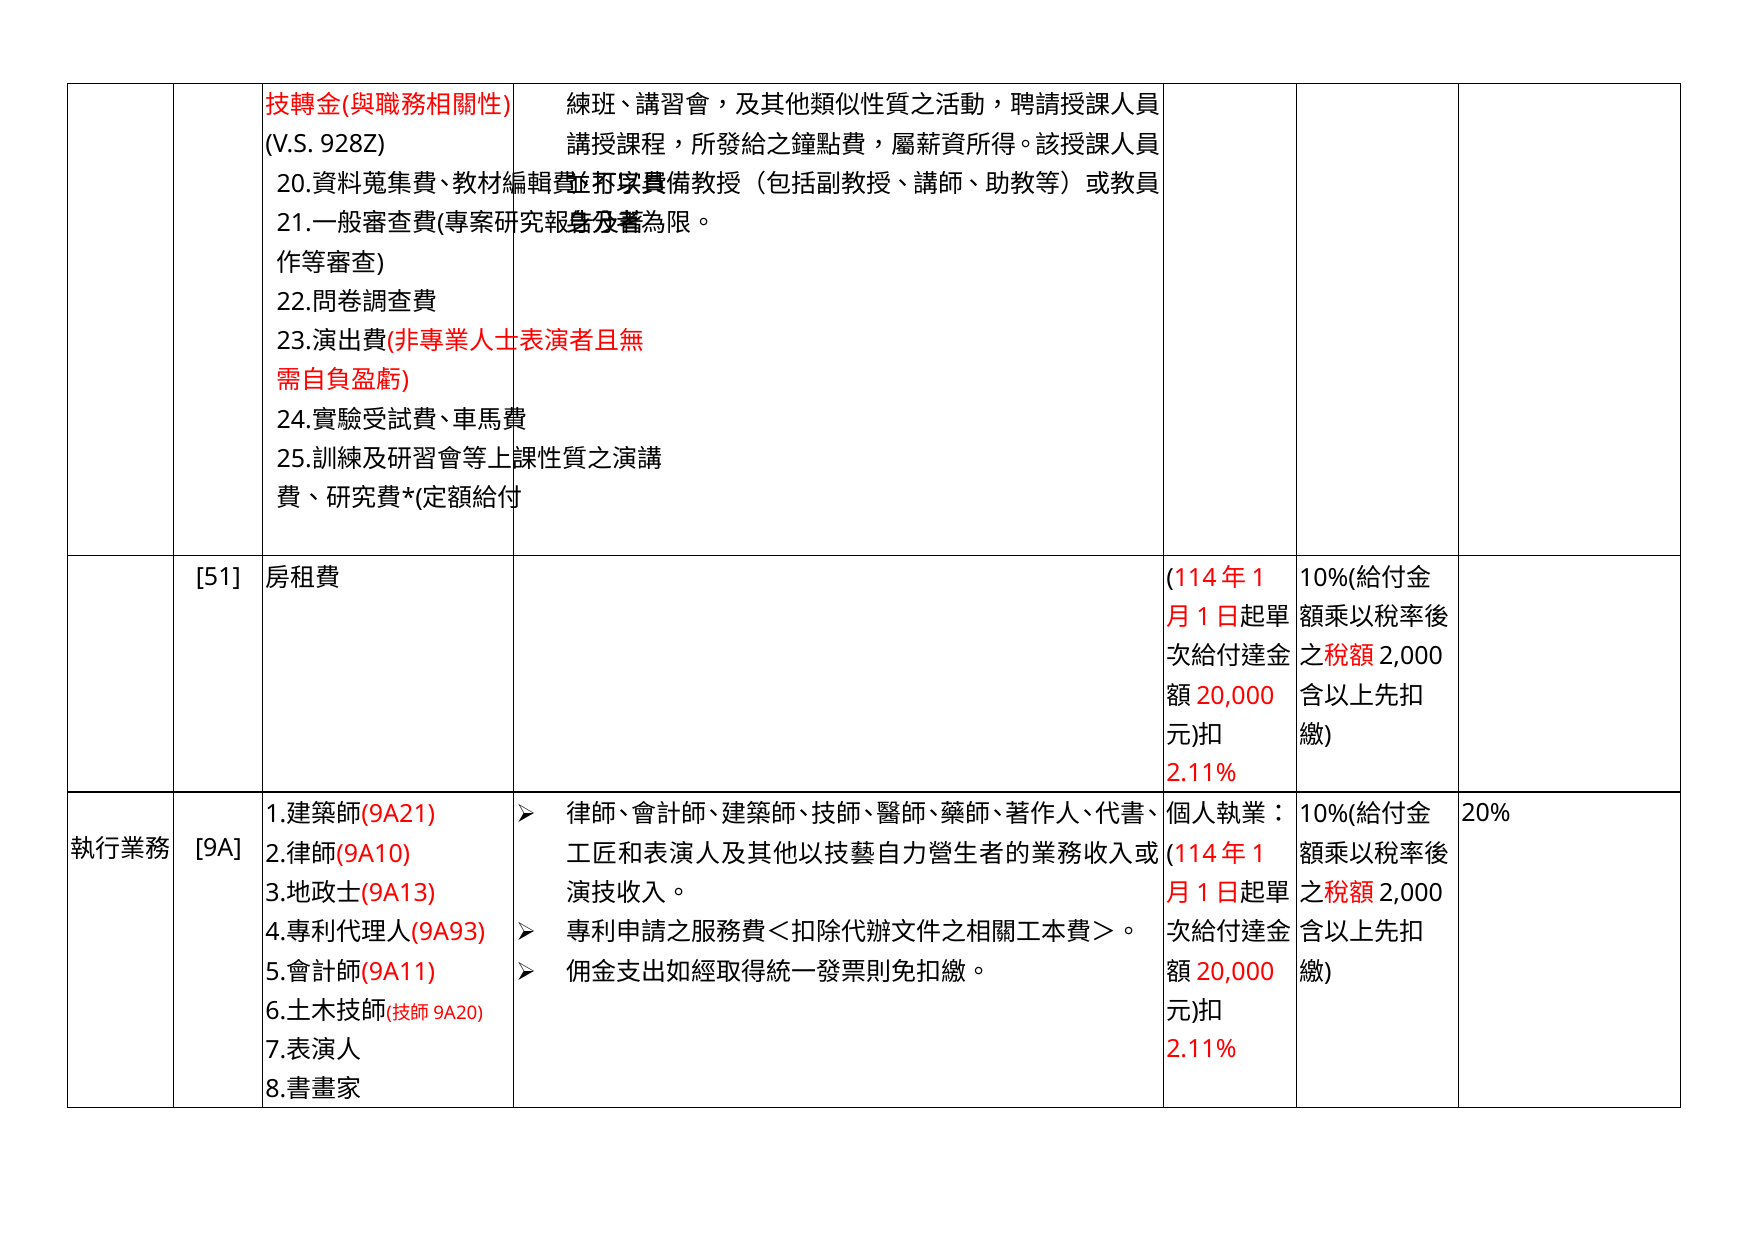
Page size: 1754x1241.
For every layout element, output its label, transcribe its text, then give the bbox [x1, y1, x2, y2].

table_cell 執行業務 [68, 793, 173, 1107]
table_cell [174, 84, 262, 555]
table_cell 1.酬勞費 2.鐘點費 3.工讀金 4.補助金 5.獎金 6.出席費 7.生活費 8.調查費 9.顧問費 10.助學金 11.即席翻譯人員酬勞-口譯費 12.演講鐘點費(開課及各訓練班、講習會、招生性質活動、照排定課程及固定地點上課) 13.國旅卡休假補助、健康檢查補助、員工生育補助 14.子女教育補助、眷屬喪葬補助等各項補助費 15.引言費、訪問費 16.主持費 17.評審費、、校對費 18.生日禮卷 19.先期技轉金（整筆匯入學校）(廠商提供權利金(授權金)於發明者，其支付之授權金)技轉金(與職務相關性)(V.S. 928Z) [263, 84, 513, 555]
table_cell 授課鐘點費：包含學校開課、訓練班、講習會等排定課程發給之鐘點費。 國科會撥付研究生獎助學金。 各機關、單位委託專案研究補助費。 公務員之各種補助費收入。 研究費（無研究計畫及定期定額給付）。 諮詢費、實驗受測費、問卷調查費、訪談費、輔導費、出席費、主持費、講座費、講評費、論文發表費、一般審查費（專案研究報告及著作等審查及兼任教師外審費）、教材編輯費、打字費、資料蒐集費、清潔費、口語翻譯費、論文獎勵、教學著作獎勵費、評審費。 子女教育補助費：不以子女在學成績是否達到特定標準為條件，凡在學子女均按人發給，屬薪資所得＜依據財政部68/02/28台財稅第31254號函＞。 企業人才技能證鑑定監考費。 非固定薪資，升級換敘補發差額、結婚、生育、教育補助費、員工紅利、董監事酬勞等，並非每個月固定有的，應按5％扣繳，如果合併到當月份薪資發放時，亦可查表扣繳。兼職人員之薪資，如顧問車馬費、學校老師至補習班兼課之兼課鐘點費，應按5％扣繳。 給付單位指定題目，而由研究人員進行研究，提供研究報告發給之研究獎助費，或依任職研究期間按月定額給予研究費，均屬為給付單位提供勞務之報酬，屬研究人員之薪資所得，如於專案研究契約中訂明人員及事務費用者，人員費用為各該參與研究之受領人之薪資。 按月定額給付之加班費屬津貼不得免稅，如不論有無加班及加班時數多寡，一律按月定額給付者，屬同條款規定之津貼，應併同薪資所得扣繳稅款，不得適用免稅規定。 發給員工產品作為出勤獎勵，應以時價折算併入薪資扣繳稅款。 佣金：介紹買賣成交機會而取得之酬勞；依顧傭關係代表公司而推展業務，視業績給予之佣金．實質上為工作獎金性質，應屬薪資所得。 公私機關、團體、事業及各級學校，開課或舉辦各項訓練班、講習會，及其他類似性質之活動，聘請授課人員講授課程，所發給之鐘點費，屬薪資所得。該授課人員並不以具備教授（包括副教授、講師、助教等）或教員身分者為限。 [514, 84, 1163, 555]
table_cell [68, 556, 173, 791]
table_cell [9A] [174, 793, 262, 1107]
table_cell 個人執業：(114年1月1日起單次給付達金額20,000元)扣2.11% [1164, 793, 1296, 1107]
table_cell 律師、會計師、建築師、技師、醫師、藥師、著作人、代書、工匠和表演人及其他以技藝自力營生者的業務收入或演技收入。 專利申請之服務費＜扣除代辦文件之相關工本費＞。 佣金支出如經取得統一發票則免扣繳。 [514, 793, 1163, 1107]
table_header 20.資料蒐集費、教材編輯費、打字費 21.一般審查費(專案研究報告及著作等審查) 22.問卷調查費 23.演出費(非專業人士表演者且無需自負盈虧) 24.實驗受試費、車馬費(定額給付者) 25.訓練及研習會等上課性質之演講費、研究費*(定額給付) [265, 162, 513, 516]
table_cell [1164, 84, 1296, 555]
table_cell 房租費 [263, 556, 513, 791]
table_cell 10%(給付金額乘以稅率後之稅額2,000含以上先扣繳) [1297, 793, 1458, 1107]
table_cell (114年1月1日起單次給付達金額20,000元)扣2.11% [1164, 556, 1296, 791]
table_cell [1459, 84, 1680, 555]
table_cell [514, 556, 1163, 791]
table_cell [1297, 84, 1458, 555]
table_cell 1.建築師(9A21) 2.律師(9A10) 3.地政士(9A13) 4.專利代理人(9A93) 5.會計師(9A11) 6.土木技師(技師9A20) 7.表演人 8.書畫家 [263, 793, 513, 1107]
table_cell [1459, 556, 1680, 791]
table_cell 10%(給付金額乘以稅率後之稅額2,000含以上先扣繳) [1297, 556, 1458, 791]
table_cell [51] [174, 556, 262, 791]
table_cell [68, 84, 173, 555]
table_cell 20% [1459, 793, 1680, 1107]
